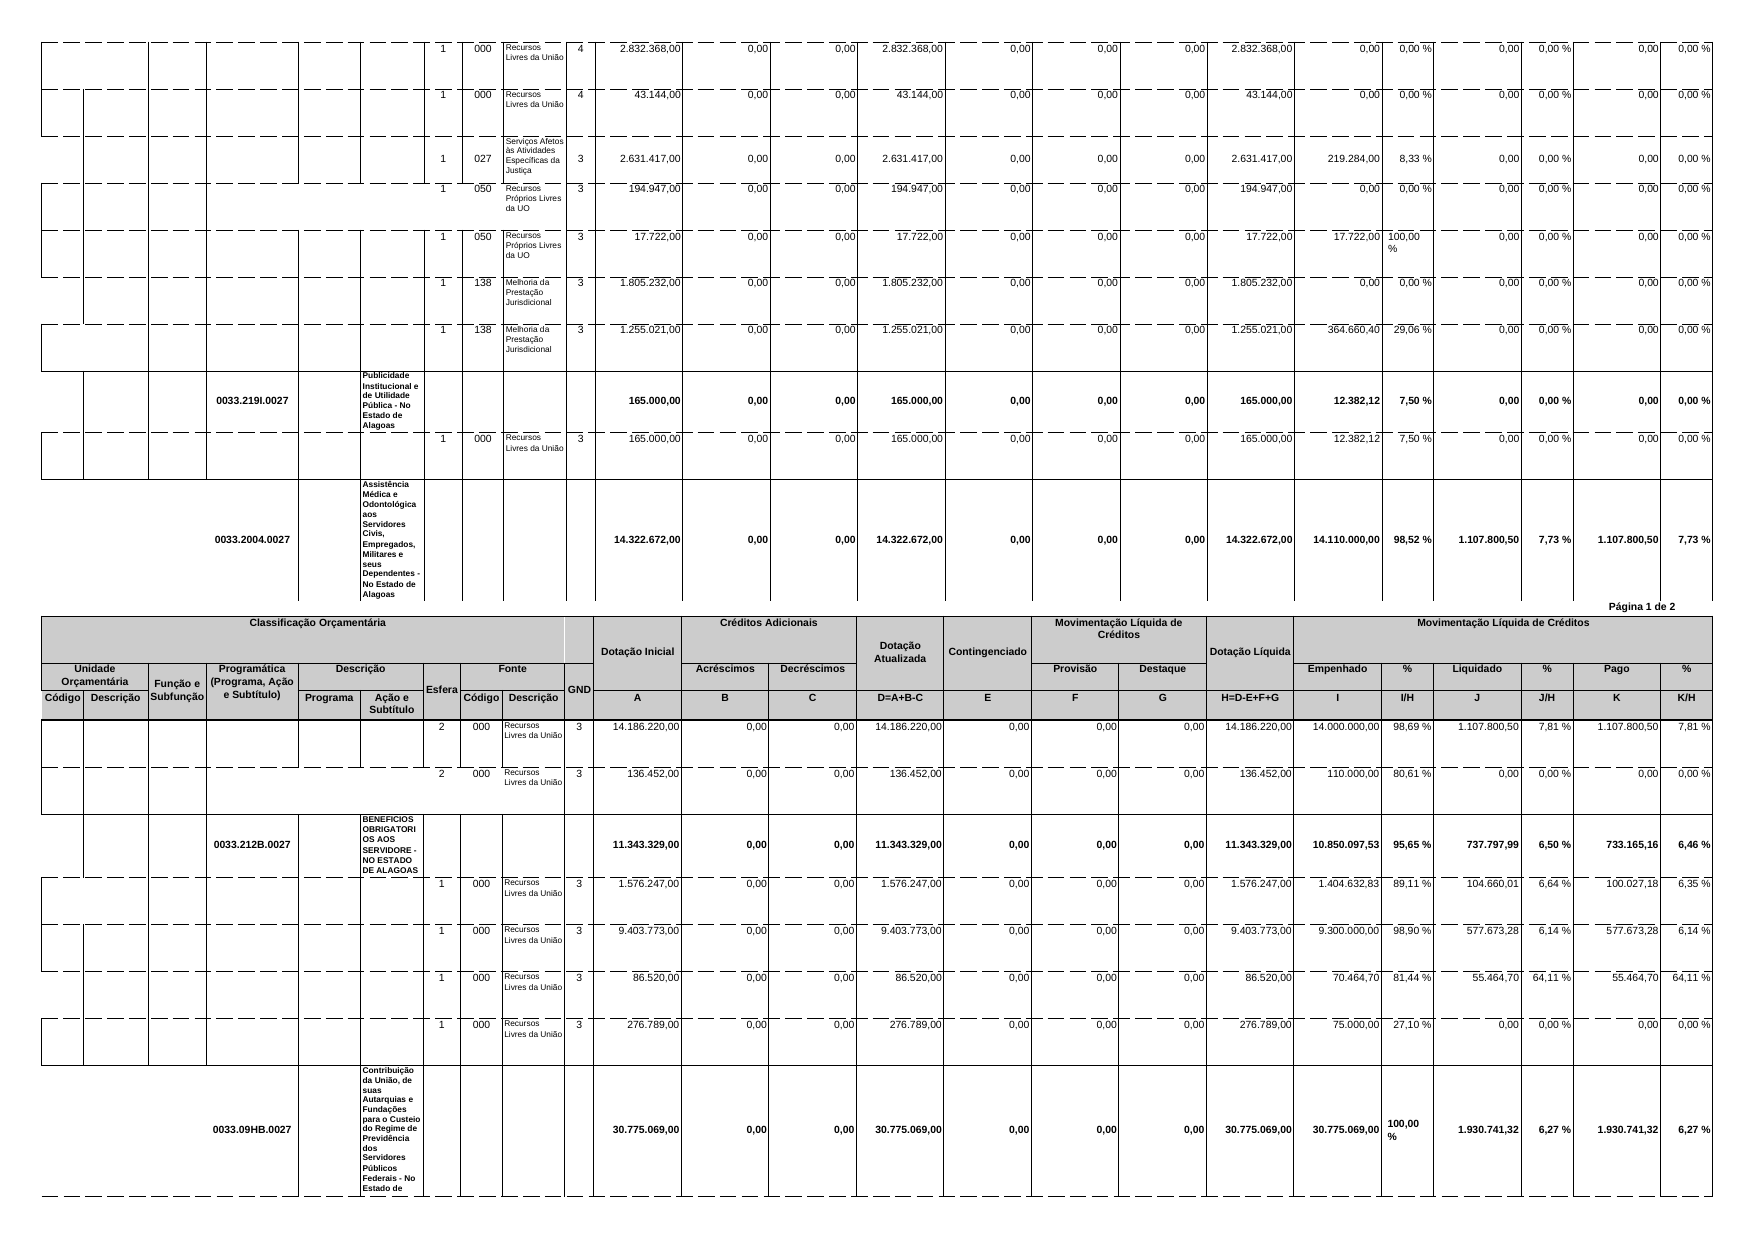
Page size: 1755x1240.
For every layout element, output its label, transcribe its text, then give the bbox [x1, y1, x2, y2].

table_cell [42, 877, 83, 924]
table_cell Pago [1574, 664, 1660, 690]
table_cell 17.722,00 [596, 230, 682, 277]
table_cell 0,00 [682, 924, 768, 971]
table_cell 12.382,12 [1295, 432, 1382, 479]
table_cell [207, 277, 298, 323]
table_cell Recursos Livres da União [503, 1018, 564, 1065]
table_cell [42, 971, 83, 1018]
table_cell 1 [424, 1018, 460, 1065]
table_cell 81,44 % [1382, 971, 1433, 1018]
table_cell [207, 877, 298, 924]
table_cell [567, 480, 595, 601]
table_cell 000 [461, 721, 502, 767]
table_cell 0,00 [1033, 480, 1120, 601]
table_cell [207, 183, 298, 229]
table_cell [361, 230, 424, 277]
table_cell 165.000,00 [858, 372, 945, 432]
table_cell 1.805.232,00 [858, 277, 945, 323]
table_cell 9.403.773,00 [1207, 924, 1293, 971]
table_cell [149, 815, 206, 877]
table_cell 6,14 % [1522, 924, 1573, 971]
table_cell 43.144,00 [1208, 89, 1294, 136]
table_cell 0,00 % [1661, 372, 1712, 432]
table_cell [461, 1066, 502, 1196]
table_header Dotação Líquida [1207, 617, 1293, 690]
table_cell 0033.2004.0027 [206, 480, 298, 601]
table_cell [299, 721, 360, 767]
table_cell [207, 324, 298, 371]
table_cell Ação e Subtítulo [361, 691, 423, 719]
table_cell 0,00 [682, 767, 768, 814]
table_cell 136.452,00 [594, 767, 681, 814]
table_cell 0,00 % [1522, 89, 1573, 136]
table_cell 3 [565, 971, 593, 1018]
table_cell 0,00 [683, 324, 770, 371]
table_cell [84, 971, 148, 1018]
table_cell [299, 877, 360, 924]
table_cell Recursos Livres da União [503, 924, 564, 971]
table_cell 0,00 [944, 971, 1031, 1018]
table_cell Recursos Livres da União [503, 971, 564, 1018]
table_cell 14.186.220,00 [594, 721, 681, 767]
table_cell 0,00 [944, 1066, 1031, 1196]
table_cell 3 [567, 432, 595, 479]
table_cell 1.576.247,00 [594, 877, 681, 924]
table_cell 0,00 % [1522, 324, 1573, 371]
table_cell 0,00 [1574, 767, 1660, 814]
table_cell 0,00 [1032, 721, 1118, 767]
table_cell [148, 1066, 206, 1196]
table_cell [299, 924, 360, 971]
table_cell Contribuição da União, de suas Autarquias e Fundações para o Custeio do Regime de Previdência dos Servidores Públicos Federais - No Estado de [361, 1066, 423, 1196]
table_cell 0033.219I.0027 [207, 372, 298, 432]
table_cell 0,00 [1121, 42, 1207, 89]
table_cell 1.576.247,00 [857, 877, 943, 924]
table_cell [84, 136, 148, 183]
table_cell [361, 89, 424, 136]
table_cell 0,00 [946, 89, 1032, 136]
table_cell 577.673,28 [1434, 924, 1521, 971]
table_cell 000 [463, 42, 503, 89]
table_cell GND [565, 664, 593, 719]
table_cell [298, 767, 360, 814]
table_cell 64,11 % [1522, 971, 1573, 1018]
table_cell 000 [461, 1018, 502, 1065]
table_cell 0033.09HB.0027 [206, 1066, 298, 1196]
table_cell 1.107.800,50 [1574, 721, 1660, 767]
table_cell [567, 372, 595, 432]
table_cell 1.930.741,32 [1574, 1066, 1660, 1196]
table_cell [565, 815, 593, 877]
table_cell 0,00 [1434, 767, 1521, 814]
table_cell Código [461, 691, 502, 719]
table_cell [84, 230, 148, 277]
table_cell 3 [565, 1018, 593, 1065]
table_cell 30.775.069,00 [857, 1066, 943, 1196]
table_cell [207, 230, 298, 277]
table_cell 0,00 % [1661, 324, 1712, 371]
table_cell 0,00 [683, 136, 770, 183]
table_cell 6,27 % [1661, 1066, 1712, 1196]
table_cell 0,00 % [1522, 277, 1573, 323]
table_cell [83, 877, 148, 924]
table_cell 7,81 % [1522, 721, 1573, 767]
table_cell 0,00 [771, 183, 857, 229]
table_cell 0,00 [1295, 42, 1382, 89]
table_cell 0,00 [1032, 971, 1118, 1018]
table_cell [361, 877, 423, 924]
table_cell 0,00 % [1522, 42, 1573, 89]
table_cell 0,00 [769, 815, 856, 877]
table_cell 11.343.329,00 [1207, 815, 1293, 877]
table_cell 3 [567, 136, 595, 183]
table_cell 0,00 [1121, 136, 1207, 183]
table_cell 1 [425, 277, 462, 323]
table_cell 0,00 [682, 721, 768, 767]
table_cell 0,00 [771, 136, 857, 183]
table_cell [149, 230, 206, 277]
table_cell 70.464,70 [1294, 971, 1381, 1018]
table_cell 0,00 [683, 230, 770, 277]
table_cell 104.660,01 [1434, 877, 1521, 924]
table_cell [149, 877, 206, 924]
table_cell [424, 815, 460, 877]
table_cell 2.832.368,00 [1208, 42, 1294, 89]
table_cell 9.300.000,00 [1294, 924, 1381, 971]
table_cell 0,00 [771, 230, 857, 277]
table_cell 0,00 % [1522, 432, 1573, 479]
table_cell 138 [463, 277, 503, 323]
table_cell 0,00 [1032, 924, 1118, 971]
table_cell 0,00 [1033, 183, 1120, 229]
table_cell 0,00 [1121, 183, 1207, 229]
table_cell 0,00 [682, 815, 768, 877]
table_cell 30.775.069,00 [1207, 1066, 1293, 1196]
table_cell 0,00 [944, 767, 1031, 814]
table_cell [84, 277, 148, 323]
table_cell 86.520,00 [857, 971, 943, 1018]
table_cell 0,00 [1121, 432, 1207, 479]
table_cell 1.404.632,83 [1294, 877, 1381, 924]
table_cell Recursos Livres da União [504, 432, 566, 479]
table_cell 0,00 [1295, 277, 1382, 323]
table_cell [504, 480, 566, 601]
table_cell 0,00 [769, 1066, 856, 1196]
table_cell 0,00 [683, 480, 770, 601]
table_cell 0,00 [771, 277, 857, 323]
table_cell [425, 480, 462, 601]
table_cell % [1661, 664, 1712, 690]
table_cell [84, 721, 148, 767]
table_cell [299, 324, 360, 371]
table_cell [361, 324, 424, 371]
table_cell 0,00 [1119, 924, 1206, 971]
table_cell [149, 372, 206, 432]
table_cell 0,00 % [1522, 136, 1573, 183]
table_cell 6,14 % [1661, 924, 1712, 971]
table_cell Publicidade Institucional e de Utilidade Pública - No Estado de Alagoas [361, 372, 424, 432]
table_cell 0,00 [1033, 136, 1120, 183]
table_cell Descrição [503, 691, 564, 719]
table_cell 6,50 % [1522, 815, 1573, 877]
table_cell [84, 815, 148, 877]
table_cell [207, 767, 298, 814]
table_cell J [1434, 691, 1521, 719]
text Página 1 de 2 [42, 601, 1675, 613]
table_cell 219.284,00 [1295, 136, 1382, 183]
table_cell 2.832.368,00 [858, 42, 945, 89]
table_cell 7,81 % [1661, 721, 1712, 767]
table_cell 0,00 % [1522, 183, 1573, 229]
table_cell % [1522, 664, 1573, 690]
table_cell 0,00 [1033, 372, 1120, 432]
table_cell K [1574, 691, 1660, 719]
table_cell Recursos Livres da União [503, 877, 564, 924]
table_cell 98,90 % [1382, 924, 1433, 971]
table_cell [84, 89, 148, 136]
table_cell 1.805.232,00 [1208, 277, 1294, 323]
table_cell 0,00 [683, 432, 770, 479]
table_cell [42, 230, 83, 277]
table_cell 0,00 [1033, 277, 1120, 323]
table_cell [299, 432, 360, 479]
table_cell 100,00 % [1382, 1066, 1433, 1196]
table_cell Acréscimos [682, 664, 768, 690]
table_cell 3 [567, 183, 595, 229]
table_cell 0,00 [944, 924, 1031, 971]
table_cell 0,00 [944, 877, 1031, 924]
table_cell 0,00 [1574, 432, 1660, 479]
table_cell Melhoria da Prestação Jurisdicional [504, 277, 566, 323]
table_cell 1 [424, 183, 462, 229]
table_cell Programa [299, 691, 360, 719]
table_cell 0,00 % [1661, 136, 1712, 183]
table_cell 43.144,00 [596, 89, 682, 136]
table_cell 0,00 [771, 372, 857, 432]
table_cell 000 [461, 924, 502, 971]
table_cell 0,00 [1574, 277, 1660, 323]
table_cell 29,06 % [1383, 324, 1433, 371]
table_cell [361, 432, 424, 479]
table_cell 0,00 [1574, 1018, 1660, 1065]
table_cell [299, 277, 360, 323]
table_cell 75.000,00 [1294, 1018, 1381, 1065]
table_cell [504, 372, 566, 432]
table_cell 276.789,00 [857, 1018, 943, 1065]
table_cell 55.464,70 [1434, 971, 1521, 1018]
table_cell 0,00 [1434, 136, 1521, 183]
table_cell 0,00 [683, 183, 770, 229]
table_cell 0,00 [1121, 324, 1207, 371]
table_cell 165.000,00 [1208, 372, 1294, 432]
table_cell 0,00 % [1522, 230, 1573, 277]
table_cell 1.255.021,00 [596, 324, 682, 371]
table_cell 1.576.247,00 [1207, 877, 1293, 924]
table_cell 0,00 [1121, 372, 1207, 432]
table_cell 0,00 [1434, 230, 1521, 277]
table_cell 14.322.672,00 [596, 480, 682, 601]
table_cell [84, 432, 148, 479]
table_cell 11.343.329,00 [857, 815, 943, 877]
table_cell [42, 42, 83, 89]
table_cell 43.144,00 [858, 89, 945, 136]
table_cell [207, 924, 298, 971]
table_cell 0,00 [1574, 324, 1660, 371]
table_cell E [944, 691, 1031, 719]
table_cell 0,00 [1121, 89, 1207, 136]
table_cell 0,00 % [1383, 277, 1433, 323]
table_cell 0,00 [1119, 971, 1206, 1018]
table_cell 80,61 % [1382, 767, 1433, 814]
table_cell Fonte [461, 664, 564, 690]
table_cell 0,00 [683, 277, 770, 323]
table_cell 0,00 [1434, 372, 1521, 432]
table_cell Recursos Livres da União [504, 42, 566, 89]
table_cell 0,00 [946, 324, 1032, 371]
table_cell 0,00 % [1522, 767, 1573, 814]
table_cell 0,00 [1119, 1066, 1206, 1196]
table_cell 3 [565, 877, 593, 924]
table_cell H=D-E+F+G [1207, 691, 1293, 719]
table_cell [149, 277, 206, 323]
table_cell 165.000,00 [858, 432, 945, 479]
table_cell [42, 1066, 83, 1196]
table_cell Serviços Afetos às Atividades Específicas da Justiça [504, 136, 566, 183]
table_cell [361, 971, 423, 1018]
table_header Contingenciado [944, 617, 1031, 690]
table_cell 0,00 [1032, 877, 1118, 924]
table_cell 64,11 % [1661, 971, 1712, 1018]
table_cell 0,00 [682, 1018, 768, 1065]
table_cell C [769, 691, 856, 719]
table_cell 050 [462, 183, 503, 229]
table_cell 14.322.672,00 [858, 480, 945, 601]
table_cell 10.850.097,53 [1294, 815, 1381, 877]
table_cell 89,11 % [1382, 877, 1433, 924]
table_cell [299, 136, 360, 183]
table_cell 0,00 [1574, 183, 1660, 229]
table_cell 000 [463, 432, 503, 479]
table_cell [207, 136, 298, 183]
table_cell 0,00 [771, 480, 857, 601]
table_cell 1.255.021,00 [1208, 324, 1294, 371]
table_cell 2.832.368,00 [596, 42, 682, 89]
table_cell 3 [567, 230, 595, 277]
table_cell 000 [463, 89, 503, 136]
table_cell 0,00 % [1661, 1018, 1712, 1065]
table_cell 11.343.329,00 [594, 815, 681, 877]
table_cell 30.775.069,00 [1294, 1066, 1381, 1196]
table_cell [361, 924, 423, 971]
table_cell Código [42, 691, 83, 719]
table_cell BENEFICIOS OBRIGATORI OS AOS SERVIDORE - NO ESTADO DE ALAGOAS [361, 815, 423, 877]
table_cell 0033.212B.0027 [207, 815, 298, 877]
table_cell 0,00 [1119, 877, 1206, 924]
table_cell Recursos Próprios Livres da UO [504, 183, 566, 229]
table_cell 0,00 [1434, 432, 1521, 479]
table_cell [207, 721, 298, 767]
table_cell 000 [461, 877, 502, 924]
table_cell 14.110.000,00 [1295, 480, 1382, 601]
table_cell 30.775.069,00 [594, 1066, 681, 1196]
table_cell 4 [567, 42, 595, 89]
table_cell J/H [1522, 691, 1573, 719]
table_cell Unidade Orçamentária [42, 664, 148, 690]
table_cell 0,00 [1121, 480, 1207, 601]
table_cell 0,00 % [1661, 277, 1712, 323]
table_cell 0,00 [1574, 42, 1660, 89]
table_cell A [594, 691, 681, 719]
table_cell 2.631.417,00 [596, 136, 682, 183]
table_cell Provisão [1032, 664, 1118, 690]
table_cell 14.186.220,00 [1207, 721, 1293, 767]
table_cell 0,00 [1434, 42, 1521, 89]
table_cell 0,00 [1033, 89, 1120, 136]
table_cell Programática (Programa, Ação e Subtítulo) [207, 664, 298, 719]
table_cell [565, 1066, 593, 1196]
table_cell 7,73 % [1522, 480, 1573, 601]
table_cell 0,00 [1574, 136, 1660, 183]
table_cell 0,00 [1574, 372, 1660, 432]
table_cell 1 [425, 89, 462, 136]
table_cell 0,00 [1574, 230, 1660, 277]
table_cell [299, 372, 360, 432]
table_cell 0,00 [769, 1018, 856, 1065]
table_cell 9.403.773,00 [857, 924, 943, 971]
table_cell [84, 924, 148, 971]
table_cell [42, 815, 83, 877]
table_cell [361, 1018, 423, 1065]
table_cell Descrição [84, 691, 148, 719]
table_cell 100,00 % [1383, 230, 1433, 277]
table_cell [299, 89, 360, 136]
table_cell 2.631.417,00 [858, 136, 945, 183]
table_cell [42, 1018, 83, 1065]
table_cell [149, 42, 206, 89]
table_cell 165.000,00 [596, 432, 682, 479]
table_cell 0,00 % [1383, 42, 1433, 89]
table_cell 17.722,00 [1295, 230, 1382, 277]
table_cell 0,00 [769, 924, 856, 971]
table_cell 0,00 [1295, 183, 1382, 229]
table_cell [463, 372, 503, 432]
table_cell 9.403.773,00 [594, 924, 681, 971]
table_cell 0,00 [946, 183, 1032, 229]
table_cell [461, 815, 502, 877]
table_cell 1.255.021,00 [858, 324, 945, 371]
table_cell 0,00 % [1661, 183, 1712, 229]
table_cell 95,65 % [1382, 815, 1433, 877]
table_cell 0,00 [1434, 89, 1521, 136]
table_cell 0,00 [1032, 815, 1118, 877]
table_cell 0,00 [769, 877, 856, 924]
table_cell 0,00 [1434, 1018, 1521, 1065]
table_cell [149, 136, 206, 183]
table_cell 136.452,00 [857, 767, 943, 814]
table_cell 3 [565, 924, 593, 971]
table_cell 0,00 [946, 42, 1032, 89]
table_cell 0,00 % [1522, 1018, 1573, 1065]
table_cell [299, 971, 360, 1018]
table_cell 3 [567, 277, 595, 323]
table_cell 14.322.672,00 [1208, 480, 1294, 601]
table_cell 0,00 [1033, 324, 1120, 371]
table_cell 2.631.417,00 [1208, 136, 1294, 183]
table_cell [361, 42, 424, 89]
table_cell 6,35 % [1661, 877, 1712, 924]
table_cell 1 [424, 924, 460, 971]
table_cell [207, 432, 298, 479]
table_cell 0,00 [1033, 42, 1120, 89]
table_cell 3 [565, 767, 593, 814]
table_cell [298, 183, 360, 229]
table_cell [42, 432, 83, 479]
table_cell 98,69 % [1382, 721, 1433, 767]
table_cell 0,00 [771, 432, 857, 479]
table_cell [425, 372, 462, 432]
table_cell [463, 480, 503, 601]
table_cell 0,00 [1434, 183, 1521, 229]
table_cell 0,00 [683, 372, 770, 432]
table_cell [360, 767, 423, 814]
table_cell Liquidado [1434, 664, 1521, 690]
table_cell 0,00 [1032, 1066, 1118, 1196]
table_cell [42, 721, 83, 767]
table_cell [149, 1018, 206, 1065]
table_cell 0,00 [1032, 1018, 1118, 1065]
table_cell 1 [424, 877, 460, 924]
table_cell [503, 815, 564, 877]
table_cell D=A+B-C [857, 691, 943, 719]
table_cell Função e Subfunção [149, 664, 206, 719]
table_cell 12.382,12 [1295, 372, 1382, 432]
table_cell 0,00 [1032, 767, 1118, 814]
table_cell Recursos Livres da União [503, 721, 564, 767]
table_cell Descrição [299, 664, 423, 690]
table_cell [83, 480, 148, 601]
table_cell 0,00 [1574, 89, 1660, 136]
table_cell 0,00 [946, 277, 1032, 323]
table_cell [207, 1018, 298, 1065]
table_cell [42, 924, 83, 971]
table_cell G [1119, 691, 1206, 719]
table_cell [299, 480, 360, 601]
table_cell Decréscimos [769, 664, 856, 690]
table_cell [149, 767, 206, 814]
table_cell 86.520,00 [594, 971, 681, 1018]
table_cell 100.027,18 [1574, 877, 1660, 924]
table_cell 0,00 [1121, 277, 1207, 323]
table_cell 0,00 [1119, 721, 1206, 767]
table_cell Empenhado [1294, 664, 1381, 690]
table_cell 1 [425, 136, 462, 183]
table_cell 6,46 % [1661, 815, 1712, 877]
table_header Movimentação Líquida de Créditos [1381, 617, 1712, 663]
table_cell Recursos Livres da União [504, 89, 566, 136]
table_cell 1.930.741,32 [1434, 1066, 1521, 1196]
table_cell [361, 136, 424, 183]
table_cell [84, 183, 148, 229]
table_cell 194.947,00 [596, 183, 682, 229]
table_cell 0,00 [683, 89, 770, 136]
table_cell [83, 324, 148, 371]
table_cell [360, 183, 424, 229]
table_header Movimentação Líquida de Créditos [1032, 617, 1206, 663]
table_cell 364.660,40 [1295, 324, 1382, 371]
table_cell [42, 183, 83, 229]
table_cell 0,00 [683, 42, 770, 89]
table_cell 0,00 % [1661, 230, 1712, 277]
table_cell Esfera [424, 664, 460, 719]
table_cell [299, 815, 360, 877]
table_cell 0,00 [1119, 1018, 1206, 1065]
table_cell 1.107.800,50 [1434, 721, 1521, 767]
table_cell 0,00 [771, 324, 857, 371]
table_cell 1 [425, 432, 462, 479]
table_cell 14.000.000,00 [1294, 721, 1381, 767]
table_cell 0,00 % [1383, 89, 1433, 136]
table_cell [42, 89, 83, 136]
table_cell 27,10 % [1382, 1018, 1433, 1065]
table_cell Destaque [1119, 664, 1206, 690]
table_cell 0,00 % [1661, 767, 1712, 814]
table_cell 737.797,99 [1434, 815, 1521, 877]
table_cell 000 [461, 971, 502, 1018]
table_cell 0,00 [682, 1066, 768, 1196]
table_cell 0,00 [1434, 324, 1521, 371]
table_cell [84, 372, 148, 432]
table_cell 0,00 % [1661, 89, 1712, 136]
table_cell 2 [423, 767, 460, 814]
table_cell 0,00 [771, 89, 857, 136]
table_cell 165.000,00 [596, 372, 682, 432]
table_cell [42, 480, 83, 601]
table_cell 0,00 [771, 42, 857, 89]
table_cell 0,00 [1434, 277, 1521, 323]
table_cell [149, 89, 206, 136]
table_cell 0,00 [946, 432, 1032, 479]
table_cell Recursos Próprios Livres da UO [504, 230, 566, 277]
table_cell 0,00 [1295, 89, 1382, 136]
table_cell [42, 324, 83, 371]
table_cell 0,00 [682, 877, 768, 924]
table_cell 0,00 [682, 971, 768, 1018]
table_cell 6,64 % [1522, 877, 1573, 924]
table_cell [42, 372, 83, 432]
table_cell 0,00 [944, 1018, 1031, 1065]
table_cell 165.000,00 [1208, 432, 1294, 479]
table_cell 0,00 % [1522, 372, 1573, 432]
table_cell 194.947,00 [858, 183, 945, 229]
table_cell [299, 1066, 360, 1196]
table_cell 0,00 [1033, 230, 1120, 277]
table_cell 0,00 [944, 721, 1031, 767]
table_cell [207, 89, 298, 136]
table_cell [42, 136, 83, 183]
table_cell 0,00 [946, 480, 1032, 601]
table_cell 1.107.800,50 [1434, 480, 1521, 601]
table_cell [503, 1066, 564, 1196]
table_cell % [1382, 664, 1433, 690]
table_cell [207, 971, 298, 1018]
table_cell 7,50 % [1383, 372, 1433, 432]
table_cell 17.722,00 [1208, 230, 1294, 277]
table_header Dotação Atualizada [857, 617, 943, 690]
table_cell 000 [460, 767, 502, 814]
table_cell 0,00 [946, 136, 1032, 183]
table_cell 276.789,00 [1207, 1018, 1293, 1065]
table_cell [84, 767, 148, 814]
table_cell 194.947,00 [1208, 183, 1294, 229]
table_cell 6,27 % [1522, 1066, 1573, 1196]
table_cell [149, 432, 206, 479]
table_cell 733.165,16 [1574, 815, 1660, 877]
table_cell [299, 1018, 360, 1065]
table_cell 3 [565, 721, 593, 767]
table_cell 0,00 [1033, 432, 1120, 479]
table_cell [149, 324, 206, 371]
table_cell 0,00 [944, 815, 1031, 877]
table_cell 3 [567, 324, 595, 371]
table_cell 17.722,00 [858, 230, 945, 277]
table_header Classificação Orçamentária [42, 617, 564, 663]
table_cell 276.789,00 [594, 1018, 681, 1065]
table_header [1294, 617, 1381, 663]
table_cell 0,00 [769, 721, 856, 767]
table_cell 027 [463, 136, 503, 183]
table_cell 138 [463, 324, 503, 371]
table_header Dotação Inicial [594, 617, 681, 690]
table_cell 0,00 [946, 230, 1032, 277]
table_cell 0,00 % [1383, 183, 1433, 229]
table_cell 577.673,28 [1574, 924, 1660, 971]
table_cell [83, 42, 148, 89]
table_cell 0,00 % [1661, 42, 1712, 89]
table_cell 98,52 % [1383, 480, 1433, 601]
table_cell 050 [463, 230, 503, 277]
table_cell 86.520,00 [1207, 971, 1293, 1018]
table_cell [149, 971, 206, 1018]
table_cell 1.107.800,50 [1574, 480, 1660, 601]
table_cell I/H [1382, 691, 1433, 719]
table_cell I [1294, 691, 1381, 719]
table_cell Melhoria da Prestação Jurisdicional [504, 324, 566, 371]
table_cell 4 [567, 89, 595, 136]
table_cell 0,00 % [1661, 432, 1712, 479]
table_cell [42, 767, 83, 814]
table_header Créditos Adicionais [682, 617, 856, 663]
table_cell Recursos Livres da União [502, 767, 564, 814]
table_cell [149, 721, 206, 767]
table_cell 136.452,00 [1207, 767, 1293, 814]
table_cell [424, 1066, 460, 1196]
table_cell B [682, 691, 768, 719]
table_header [565, 617, 593, 663]
table_cell 7,50 % [1383, 432, 1433, 479]
table_cell 0,00 [1121, 230, 1207, 277]
table_cell 2 [424, 721, 460, 767]
table_cell 0,00 [1119, 815, 1206, 877]
table_cell [148, 480, 206, 601]
table_cell [361, 277, 424, 323]
table_cell [207, 42, 298, 89]
table_cell 1.805.232,00 [596, 277, 682, 323]
table_cell [361, 721, 423, 767]
table_cell 7,73 % [1661, 480, 1712, 601]
table_cell F [1032, 691, 1118, 719]
table_cell 8,33 % [1383, 136, 1433, 183]
table_cell K/H [1661, 691, 1712, 719]
table_cell [84, 1018, 148, 1065]
table_cell 0,00 [1119, 767, 1206, 814]
table_cell [299, 230, 360, 277]
table_cell 1 [425, 324, 462, 371]
table_cell [83, 1066, 148, 1196]
table_cell 0,00 [769, 767, 856, 814]
table_cell [299, 42, 360, 89]
table_cell 0,00 [946, 372, 1032, 432]
table_cell 1 [425, 42, 462, 89]
table_cell 55.464,70 [1574, 971, 1660, 1018]
table_cell 110.000,00 [1294, 767, 1381, 814]
table_cell 1 [424, 971, 460, 1018]
table_cell 14.186.220,00 [857, 721, 943, 767]
table_cell [149, 183, 206, 229]
table_cell 1 [425, 230, 462, 277]
table_cell 0,00 [769, 971, 856, 1018]
table_cell [42, 277, 83, 323]
table_cell [149, 924, 206, 971]
table_cell Assistência Médica e Odontológica aos Servidores Civis, Empregados, Militares e seus Dependentes - No Estado de Alagoas [361, 480, 424, 601]
